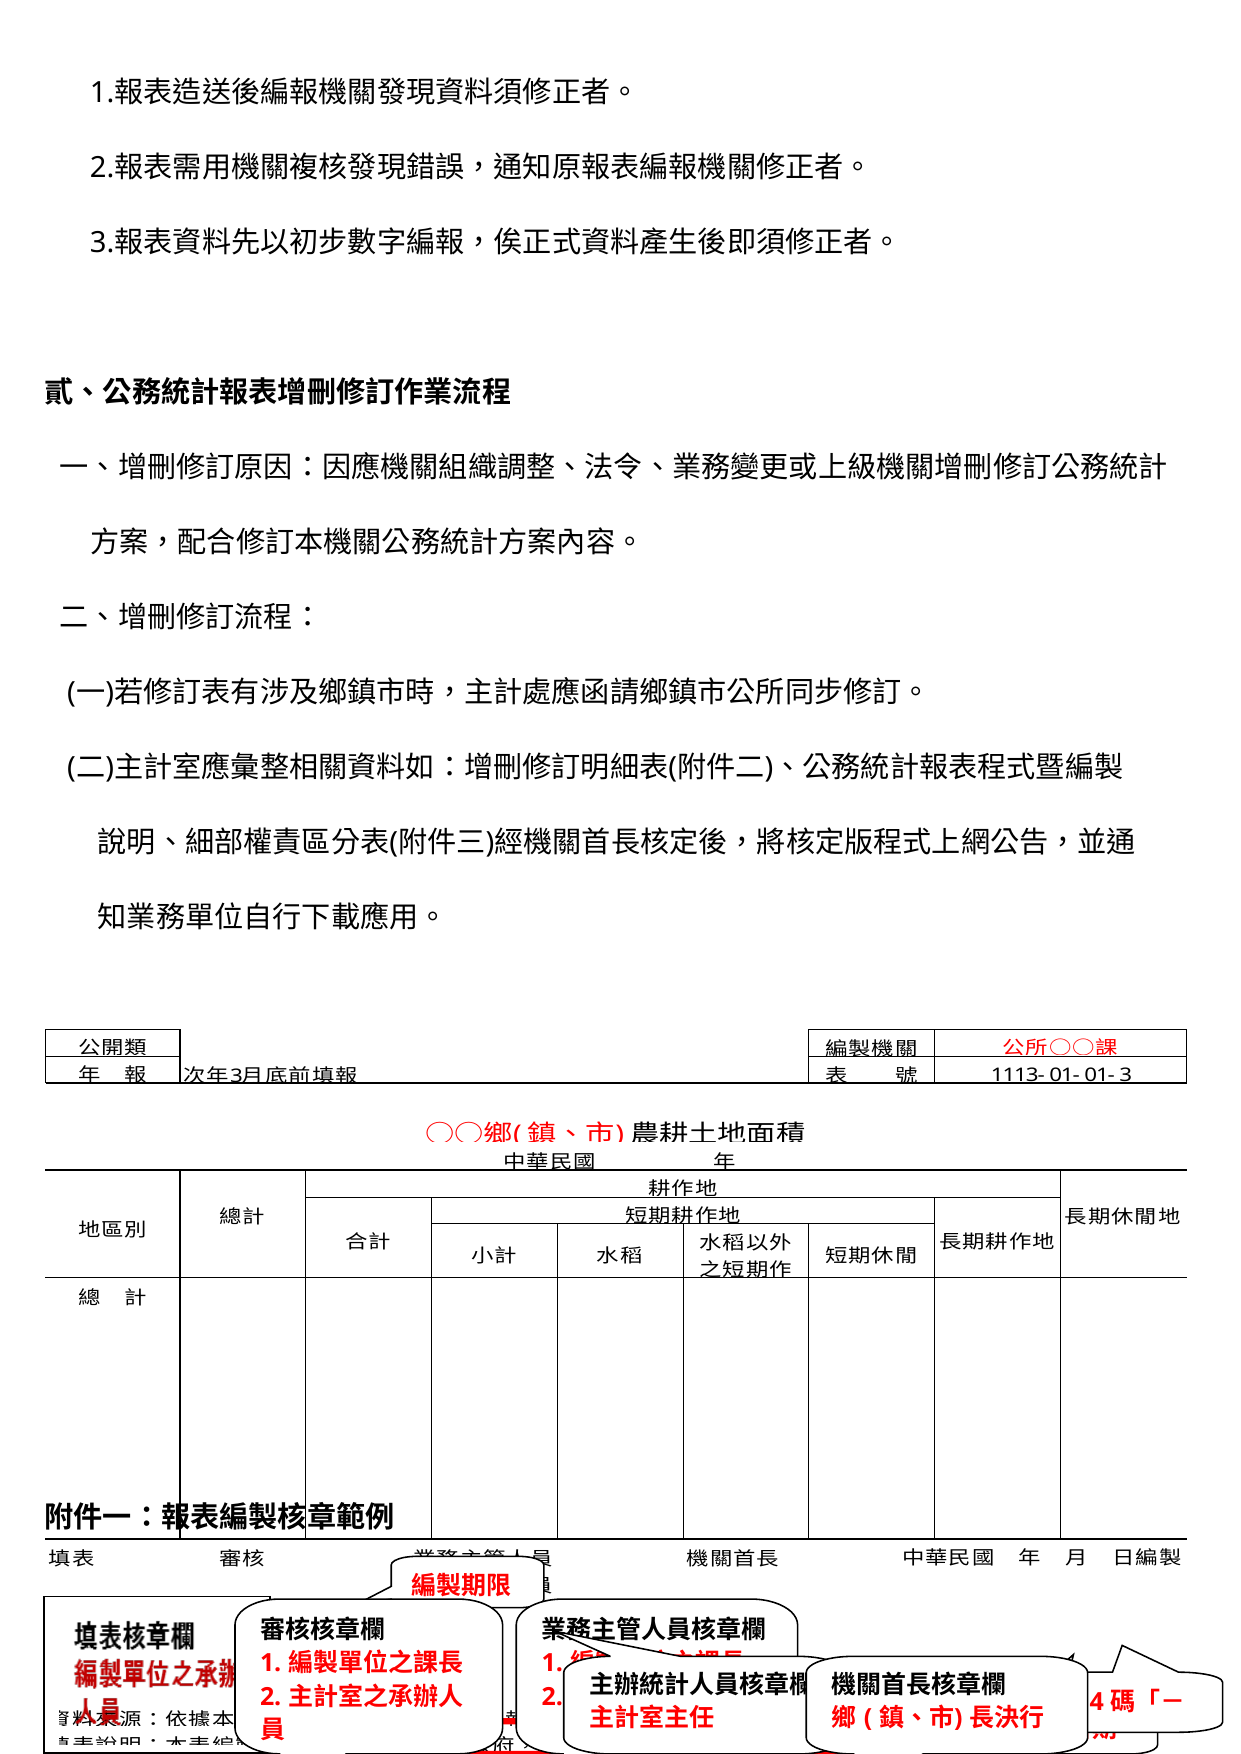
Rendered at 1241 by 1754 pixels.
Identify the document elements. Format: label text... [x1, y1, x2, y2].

text 知業務單位自行下載應用。 [44, 877, 1196, 952]
text (一)若修訂表有涉及鄉鎮市時，主計處應函請鄉鎮市公所同步修訂。 [44, 652, 1196, 727]
text 附件一：報表編製核章範例 [46, 1477, 1196, 1552]
text 二、增刪修訂流程： [44, 577, 1196, 652]
text (二)主計室應彙整相關資料如：增刪修訂明細表(附件二)、公務統計報表程式暨編製 說明、細部權責區分表(附件三)經機關首長核定後，將核定版程式上網公告，並通 [44, 727, 1196, 877]
text 1.報表造送後編報機關發現資料須修正者。 [44, 52, 1196, 127]
text 2.報表需用機關複核發現錯誤，通知原報表編報機關修正者。 [44, 127, 1196, 202]
text 一、增刪修訂原因：因應機關組織調整、法令、業務變更或上級機關增刪修訂公務統計 方案，配合修訂本機關公務統計方案內容。 [44, 427, 1196, 577]
text 3.報表資料先以初步數字編報，俟正式資料產生後即須修正者。 [44, 202, 1196, 277]
text 貳、公務統計報表增刪修訂作業流程 [44, 352, 1196, 427]
